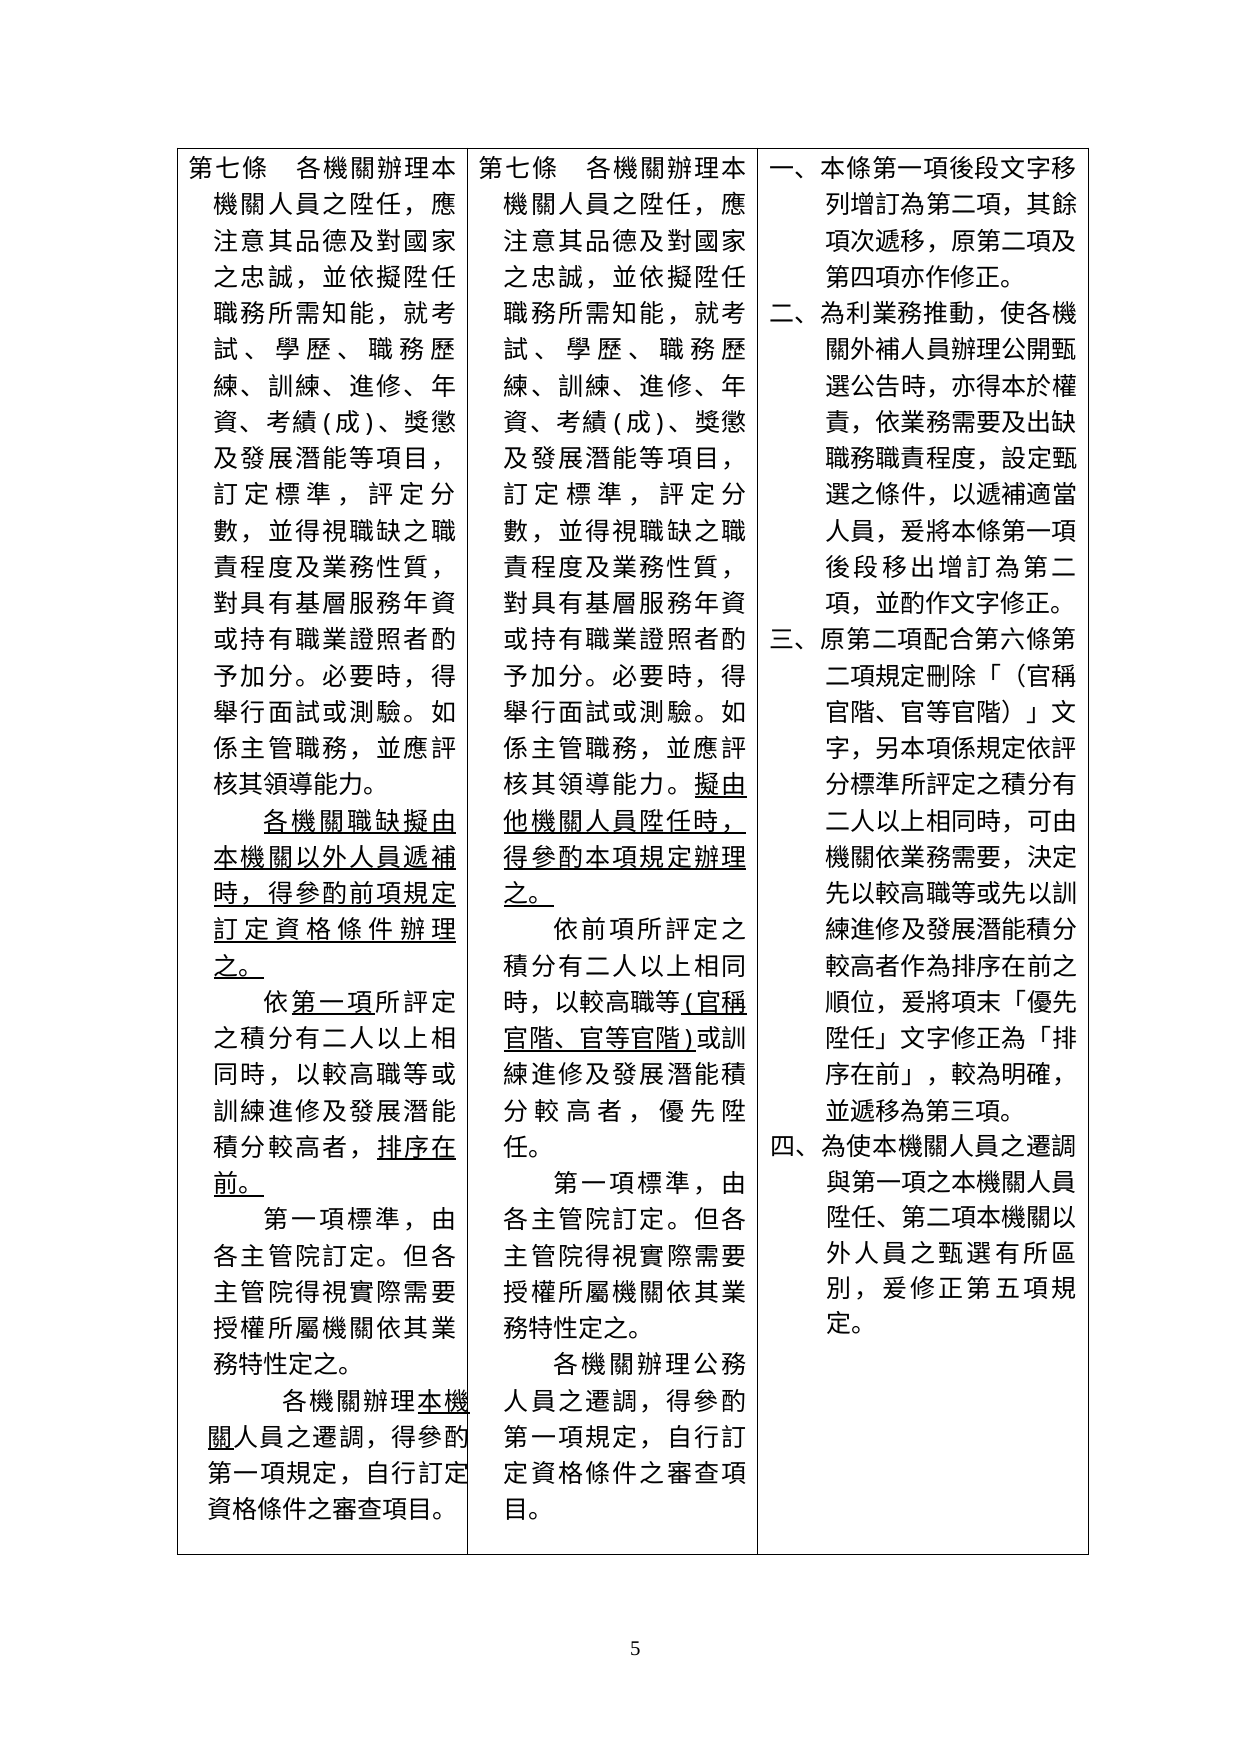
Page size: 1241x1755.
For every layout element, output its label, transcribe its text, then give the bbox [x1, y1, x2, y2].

table_cell 第七條 各機關辦理本機關人員之陞任，應注意其品德及對國家之忠誠，並依擬陞任職務所需知能，就考試、學歷、職務歷練、訓練、進修、年資、考績(成)、獎懲及發展潛能等項目，訂定標準，評定分數，並得視職缺之職責程度及業務性質，對具有基層服務年資或持有職業證照者酌予加分。必要時，得舉行面試或測驗。如係主管職務，並應評核其領導能力。擬由他機關人員陞任時，得參酌本項規定辦理之。 依前項所評定之積分有二人以上相同時，以較高職等(官稱官階、官等官階)或訓練進修及發展潛能積分較高者，優先陞任。 第一項標準，由各主管院訂定。但各主管院得視實際需要授權所屬機關依其業務特性定之。 各機關辦理公務人員之遷調，得參酌第一項規定，自行訂定資格條件之審查項目。 [468, 149, 757, 1554]
table_cell 一、本條第一項後段文字移列增訂為第二項，其餘項次遞移，原第二項及第四項亦作修正。 二、為利業務推動，使各機關外補人員辦理公開甄選公告時，亦得本於權責，依業務需要及出缺職務職責程度，設定甄選之條件，以遞補適當人員，爰將本條第一項後段移出增訂為第二項，並酌作文字修正。 三、原第二項配合第六條第二項規定刪除「（官稱官階、官等官階）」文字，另本項係規定依評分標準所評定之積分有二人以上相同時，可由機關依業務需要，決定先以較高職等或先以訓練進修及發展潛能積分較高者作為排序在前之順位，爰將項末「優先陞任」文字修正為「排序在前」，較為明確，並遞移為第三項。 四、為使本機關人員之遷調與第一項之本機關人員陞任、第二項本機關以外人員之甄選有所區別，爰修正第五項規定。 [758, 149, 1088, 1554]
table_cell 第七條 各機關辦理本機關人員之陞任，應注意其品德及對國家之忠誠，並依擬陞任職務所需知能，就考試、學歷、職務歷練、訓練、進修、年資、考績(成)、獎懲及發展潛能等項目，訂定標準，評定分數，並得視職缺之職責程度及業務性質，對具有基層服務年資或持有職業證照者酌予加分。必要時，得舉行面試或測驗。如係主管職務，並應評核其領導能力。 各機關職缺擬由本機關以外人員遞補時，得參酌前項規定訂定資格條件辦理之。 依第一項所評定之積分有二人以上相同時，以較高職等或訓練進修及發展潛能積分較高者，排序在前。 第一項標準，由各主管院訂定。但各主管院得視實際需要授權所屬機關依其業務特性定之。 各機關辦理本機關人員之遷調，得參酌第一項規定，自行訂定資格條件之審查項目。 [178, 149, 467, 1554]
